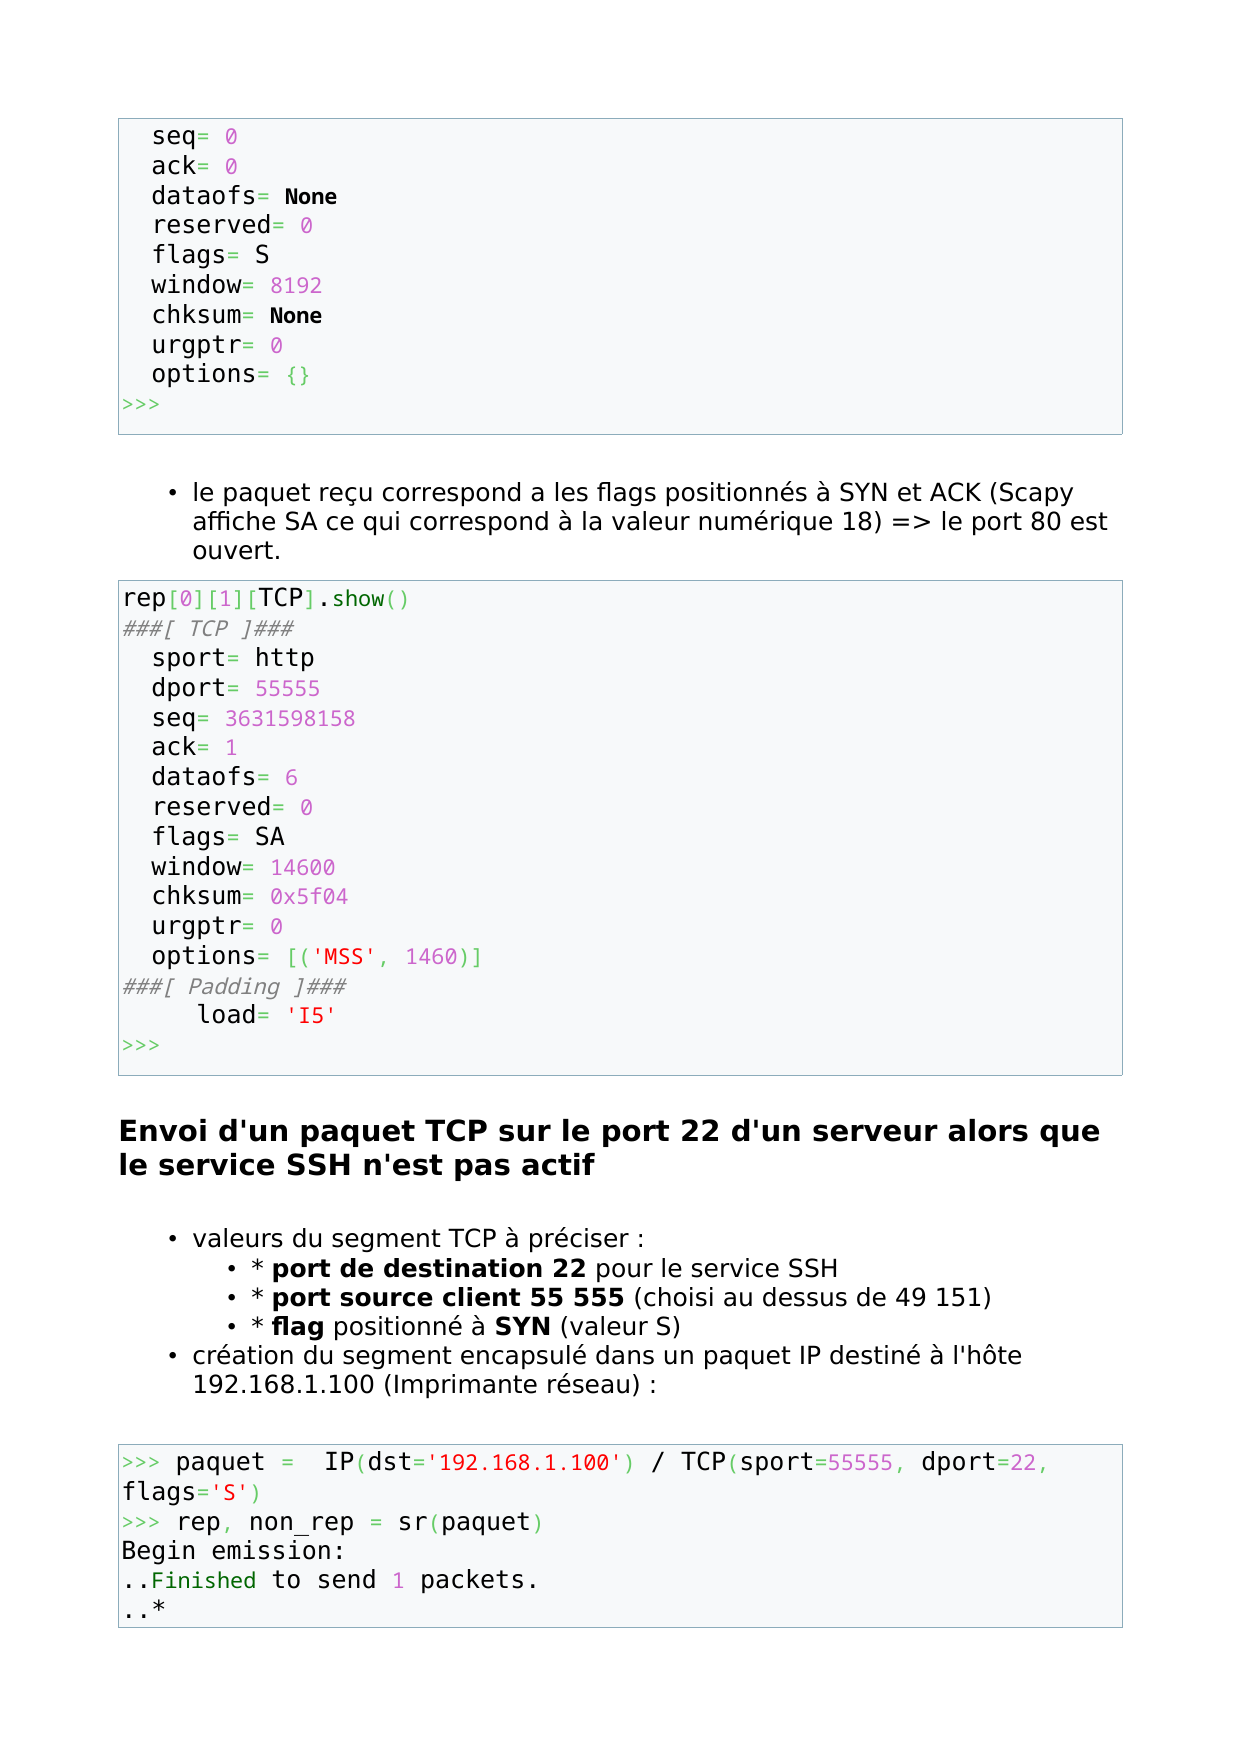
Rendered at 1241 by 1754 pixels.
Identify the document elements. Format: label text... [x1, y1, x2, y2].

list création du segment encapsulé dans un paquet IP destiné à l'hôte 192.168.1.100 (Imprimante réseau) : [177, 1341, 1122, 1399]
list * flag positionné à SYN (valeur S) [236, 1312, 1122, 1341]
table_header seq= 0 ack= 0 dataofs= None reserved= 0 flags= S window= 8192 chksum= None urgptr= 0 options= {} >>> [119, 119, 1122, 434]
subtitle Envoi d'un paquet TCP sur le port 22 d'un serveur alors que le service SSH n'est pas actif [118, 1115, 1122, 1183]
table_header >>> paquet = IP(dst='192.168.1.100') / TCP(sport=55555, dport=22, flags='S') >>> rep, non_rep = sr(paquet) Begin emission: ..Finished to send 1 packets. ..* [119, 1445, 1122, 1627]
list valeurs du segment TCP à préciser : [177, 1224, 1122, 1254]
table_header rep[0][1][TCP].show() ###[ TCP ]### sport= http dport= 55555 seq= 3631598158 ack= 1 dataofs= 6 reserved= 0 flags= SA window= 14600 chksum= 0x5f04 urgptr= 0 options= [('MSS', 1460)] ###[ Padding ]### load= 'I5' >>> [119, 581, 1122, 1075]
list le paquet reçu correspond a les flags positionnés à SYN et ACK (Scapy affiche SA ce qui correspond à la valeur numérique 18) => le port 80 est ouvert. [177, 478, 1122, 566]
list * port source client 55 555 (choisi au dessus de 49 151) [236, 1283, 1122, 1312]
list * port de destination 22 pour le service SSH [236, 1254, 1122, 1283]
